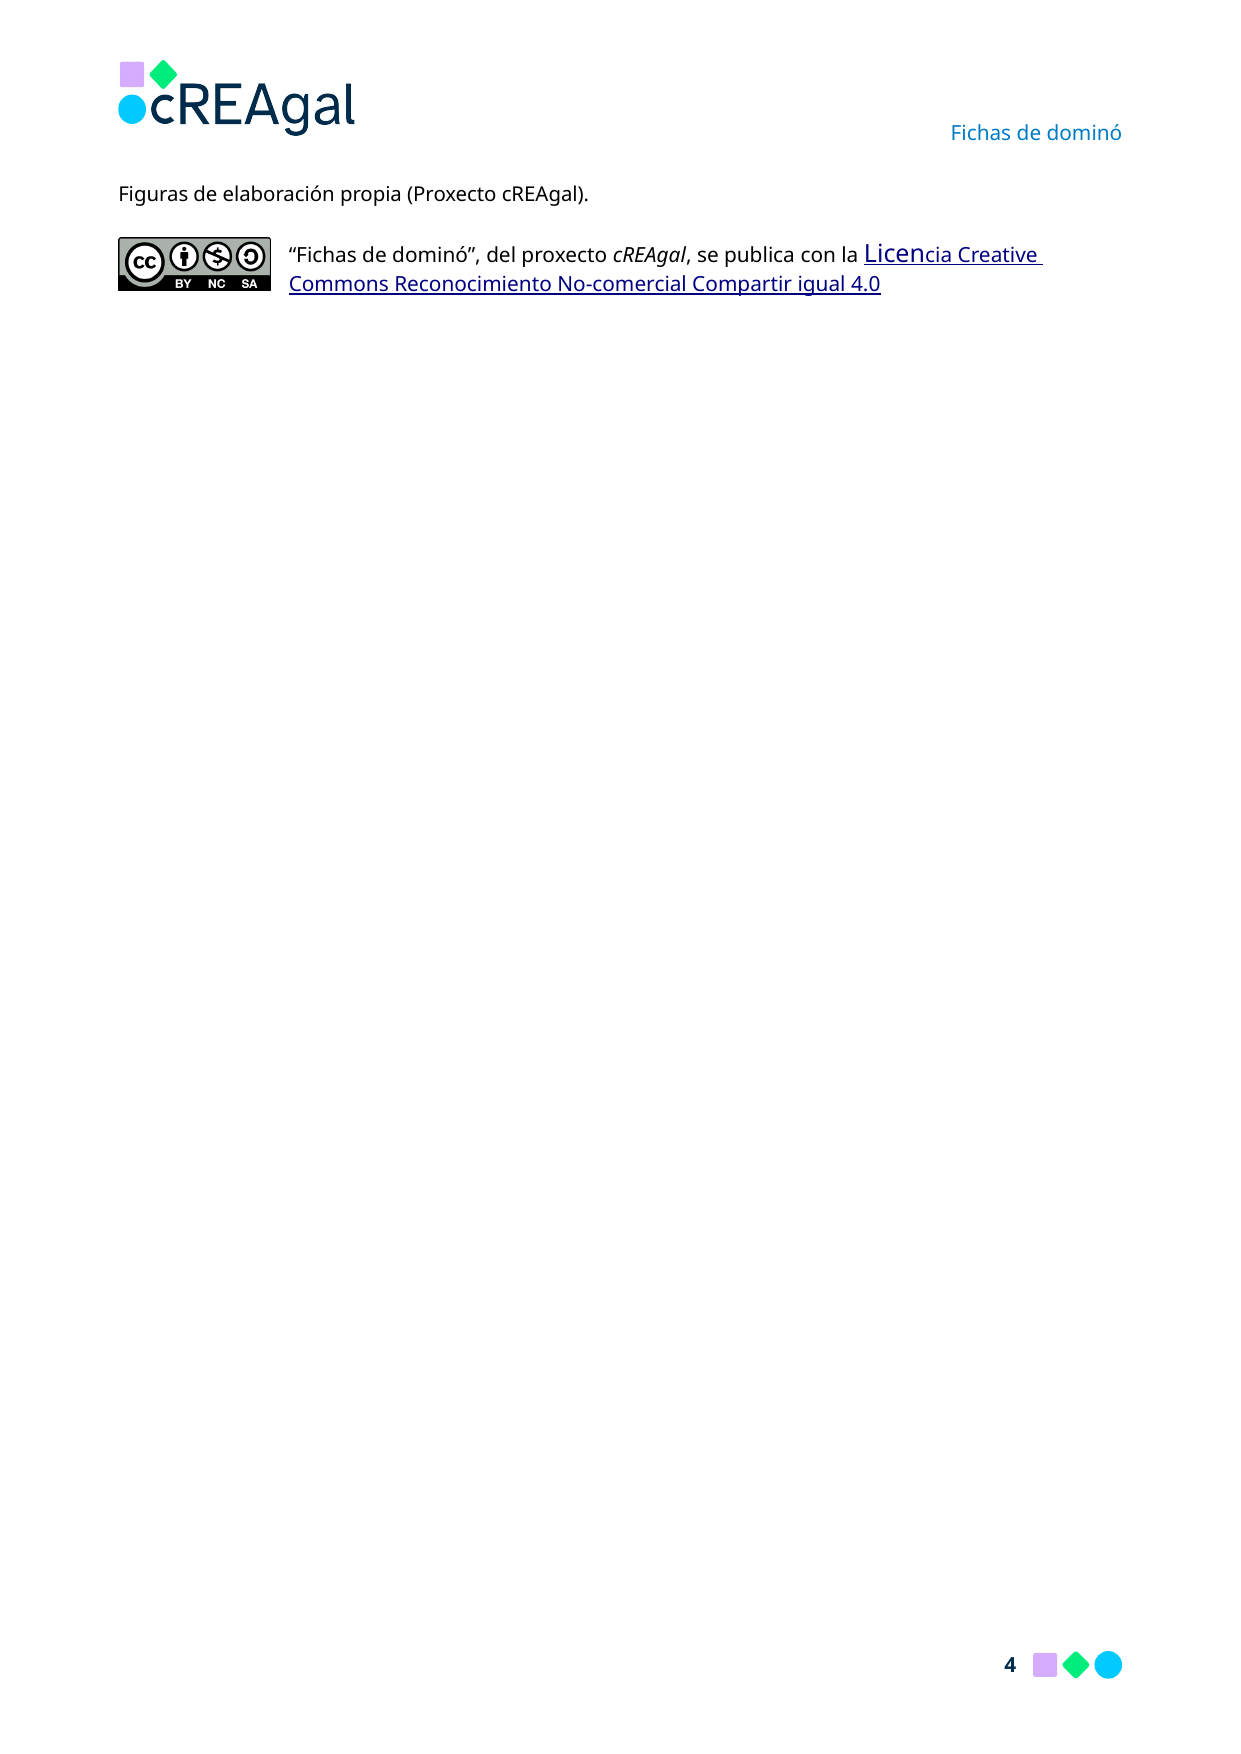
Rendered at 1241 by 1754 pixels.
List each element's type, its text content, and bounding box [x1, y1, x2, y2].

text “Fichas de dominó”, del proxecto cREAgal, se publica con la Licencia Creative Commons Reconocimiento No-comercial Compartir igual 4.0 [118, 235, 1122, 298]
text Figuras de elaboración propia (Proxecto cREAgal). [118, 179, 1122, 207]
picture [118, 60, 355, 136]
picture [118, 237, 271, 291]
